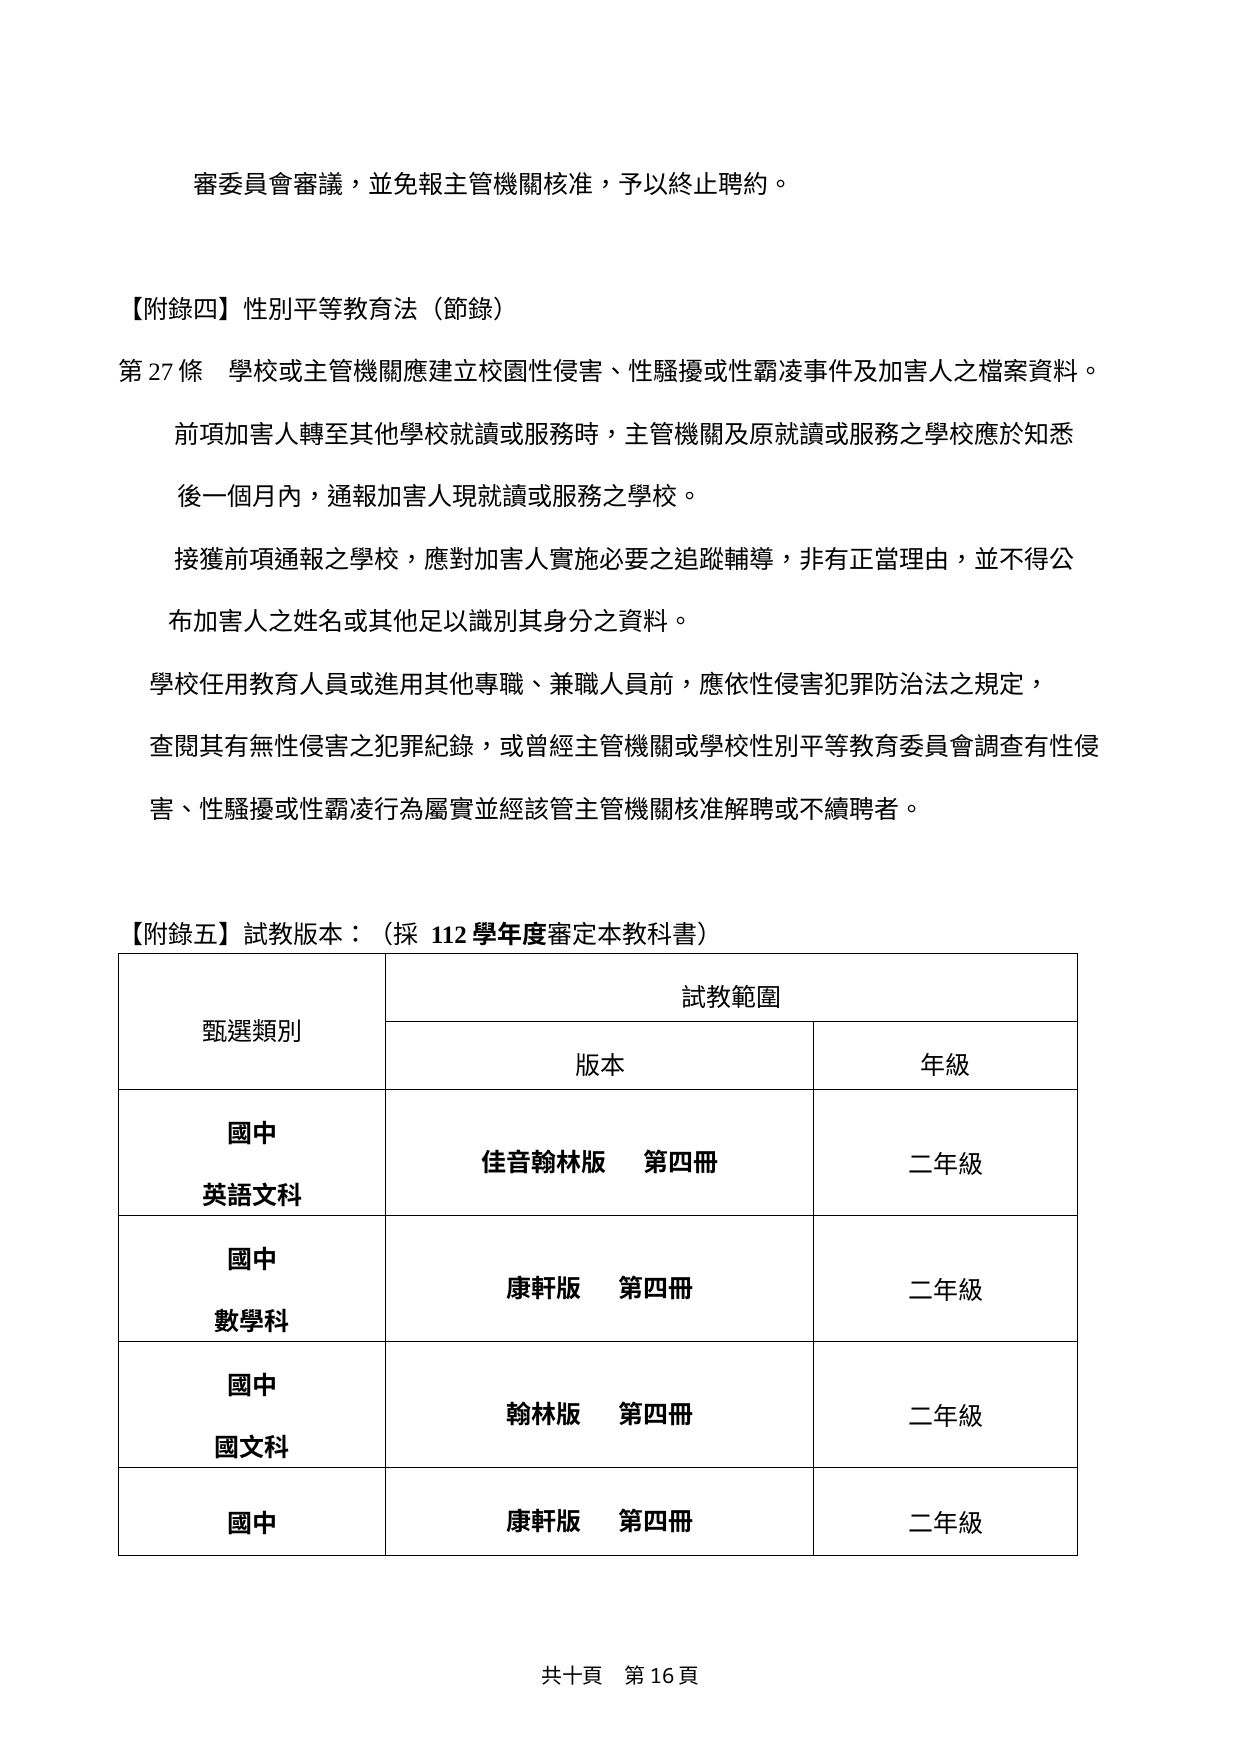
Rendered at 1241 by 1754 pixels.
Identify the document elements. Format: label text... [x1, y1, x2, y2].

table_cell 康軒版 第四冊 [386, 1216, 813, 1341]
table_cell 國中 數學科 [119, 1216, 385, 1341]
table_cell 國中 英語文科 [119, 1090, 385, 1215]
text 學校任用教育人員或進用其他專職、兼職人員前，應依性侵害犯罪防治法之規定， [118, 641, 1122, 703]
table_cell 二年級 [814, 1090, 1077, 1215]
text 第27條 學校或主管機關應建立校園性侵害、性騷擾或性霸凌事件及加害人之檔案資料。 [118, 328, 1122, 391]
table_header 試教範圍 [386, 954, 1077, 1021]
table_cell 翰林版 第四冊 [386, 1342, 813, 1467]
table_cell 國中 [119, 1468, 385, 1555]
table_header 甄選類別 [119, 954, 385, 1089]
table_cell 二年級 [814, 1216, 1077, 1341]
text 【附錄四】性別平等教育法（節錄） [118, 266, 1122, 328]
text 審委員會審議，並免報主管機關核准，予以終止聘約。 [118, 141, 1122, 203]
table_cell 年級 [814, 1022, 1077, 1089]
table_cell 二年級 [814, 1468, 1077, 1555]
table_cell 二年級 [814, 1342, 1077, 1467]
text 後一個月內，通報加害人現就讀或服務之學校。 [177, 453, 1122, 516]
table_cell 國中 國文科 [119, 1342, 385, 1467]
text 查閱其有無性侵害之犯罪紀錄，或曾經主管機關或學校性別平等教育委員會調查有性侵 [118, 703, 1122, 766]
text 害、性騷擾或性霸凌行為屬實並經該管主管機關核准解聘或不續聘者。 [118, 766, 1122, 828]
text 前項加害人轉至其他學校就讀或服務時，主管機關及原就讀或服務之學校應於知悉 [118, 391, 1122, 453]
text 【附錄五】試教版本：（採 112學年度審定本教科書） [118, 891, 1122, 953]
table_cell 佳音翰林版 第四冊 [386, 1090, 813, 1215]
text 布加害人之姓名或其他足以識別其身分之資料。 [118, 578, 1122, 641]
table_cell 康軒版 第四冊 [386, 1468, 813, 1555]
table_cell 版本 [386, 1022, 813, 1089]
text 接獲前項通報之學校，應對加害人實施必要之追蹤輔導，非有正當理由，並不得公 [118, 516, 1122, 578]
